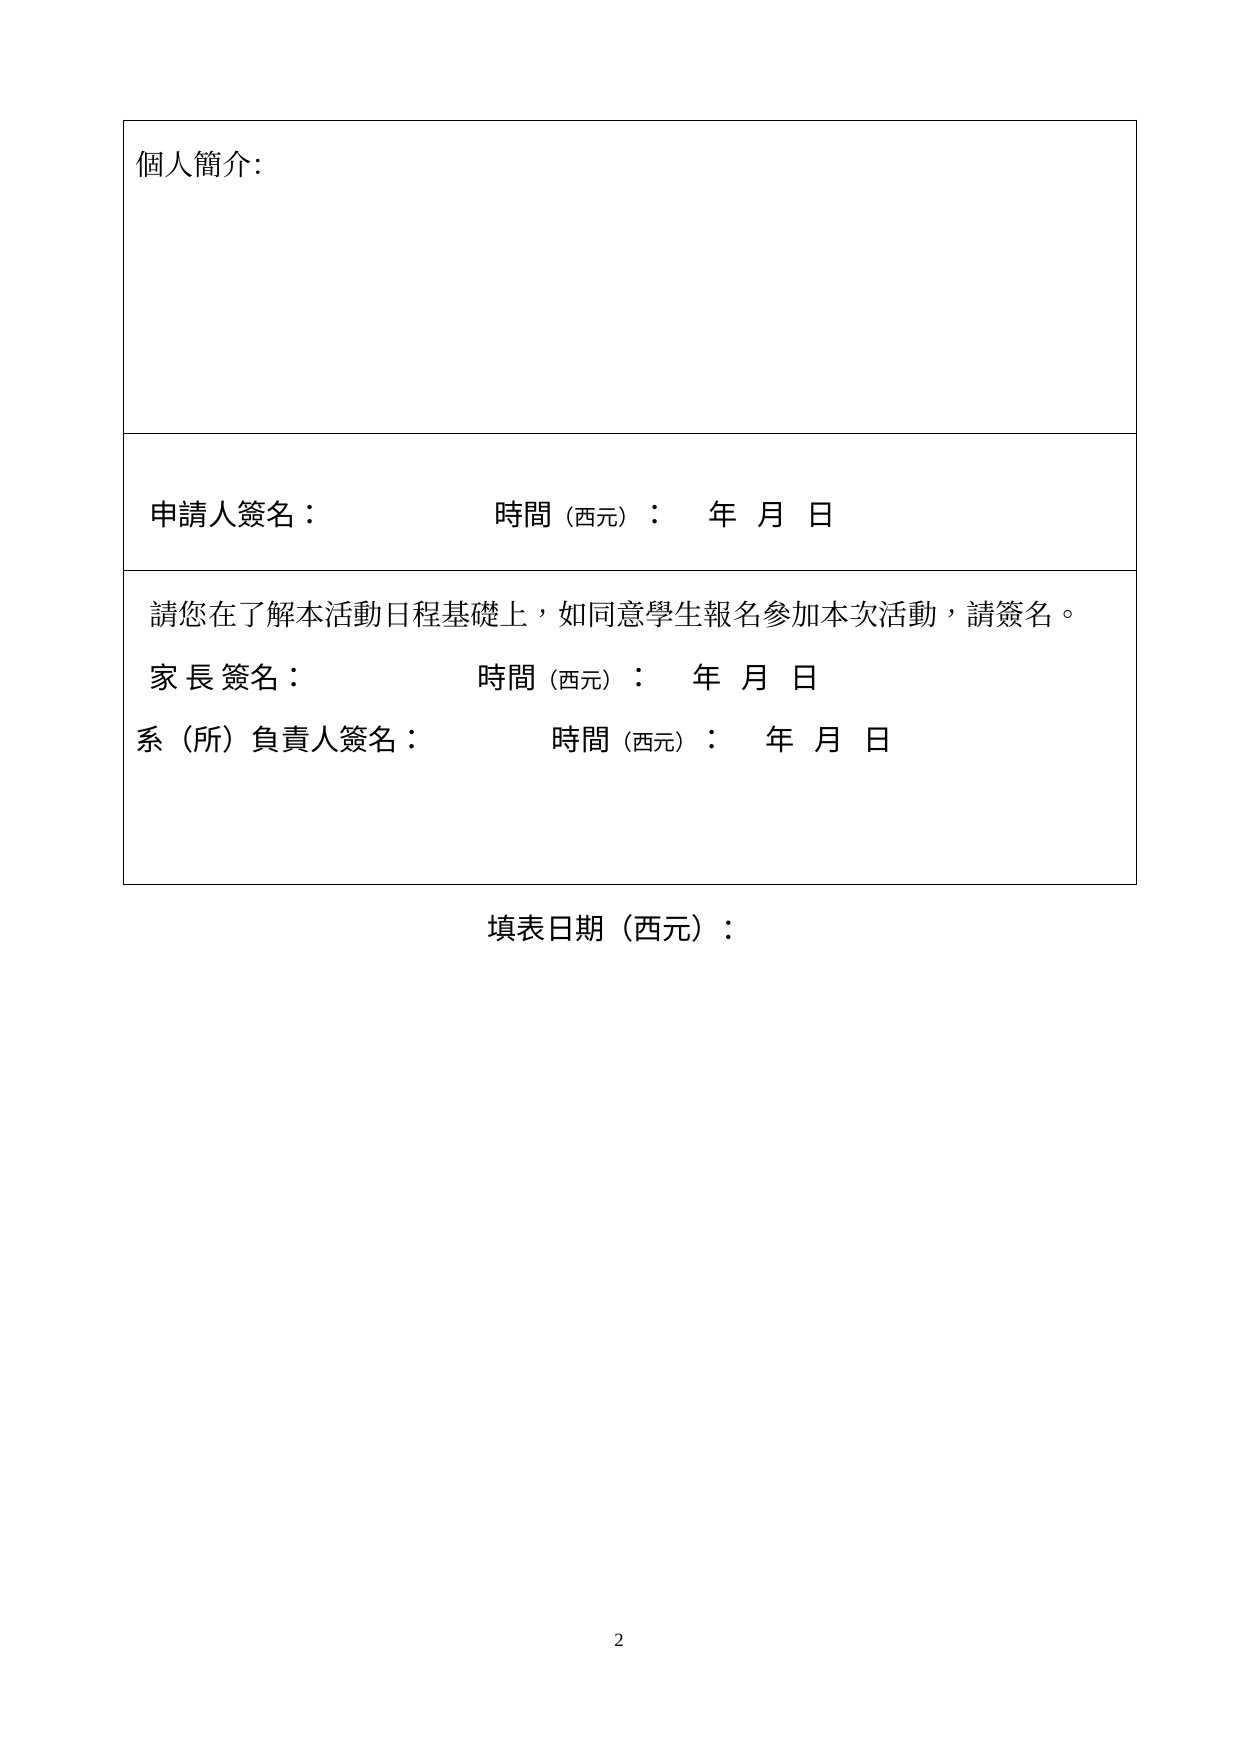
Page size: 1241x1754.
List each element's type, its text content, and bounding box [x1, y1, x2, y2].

text 填表日期（西元）： [131, 885, 1106, 947]
table_cell 個人簡介： [124, 121, 1136, 433]
table_cell 請您在了解本活動日程基礎上，如同意學生報名參加本次活動，請簽名。 家 長 簽名： 時間（西元）： 年 月 日 系（所）負責人簽名： 時間（西元）： 年 月 日 [124, 571, 1136, 884]
table_cell 申請人簽名： 時間（西元）： 年 月 日 [124, 434, 1136, 570]
